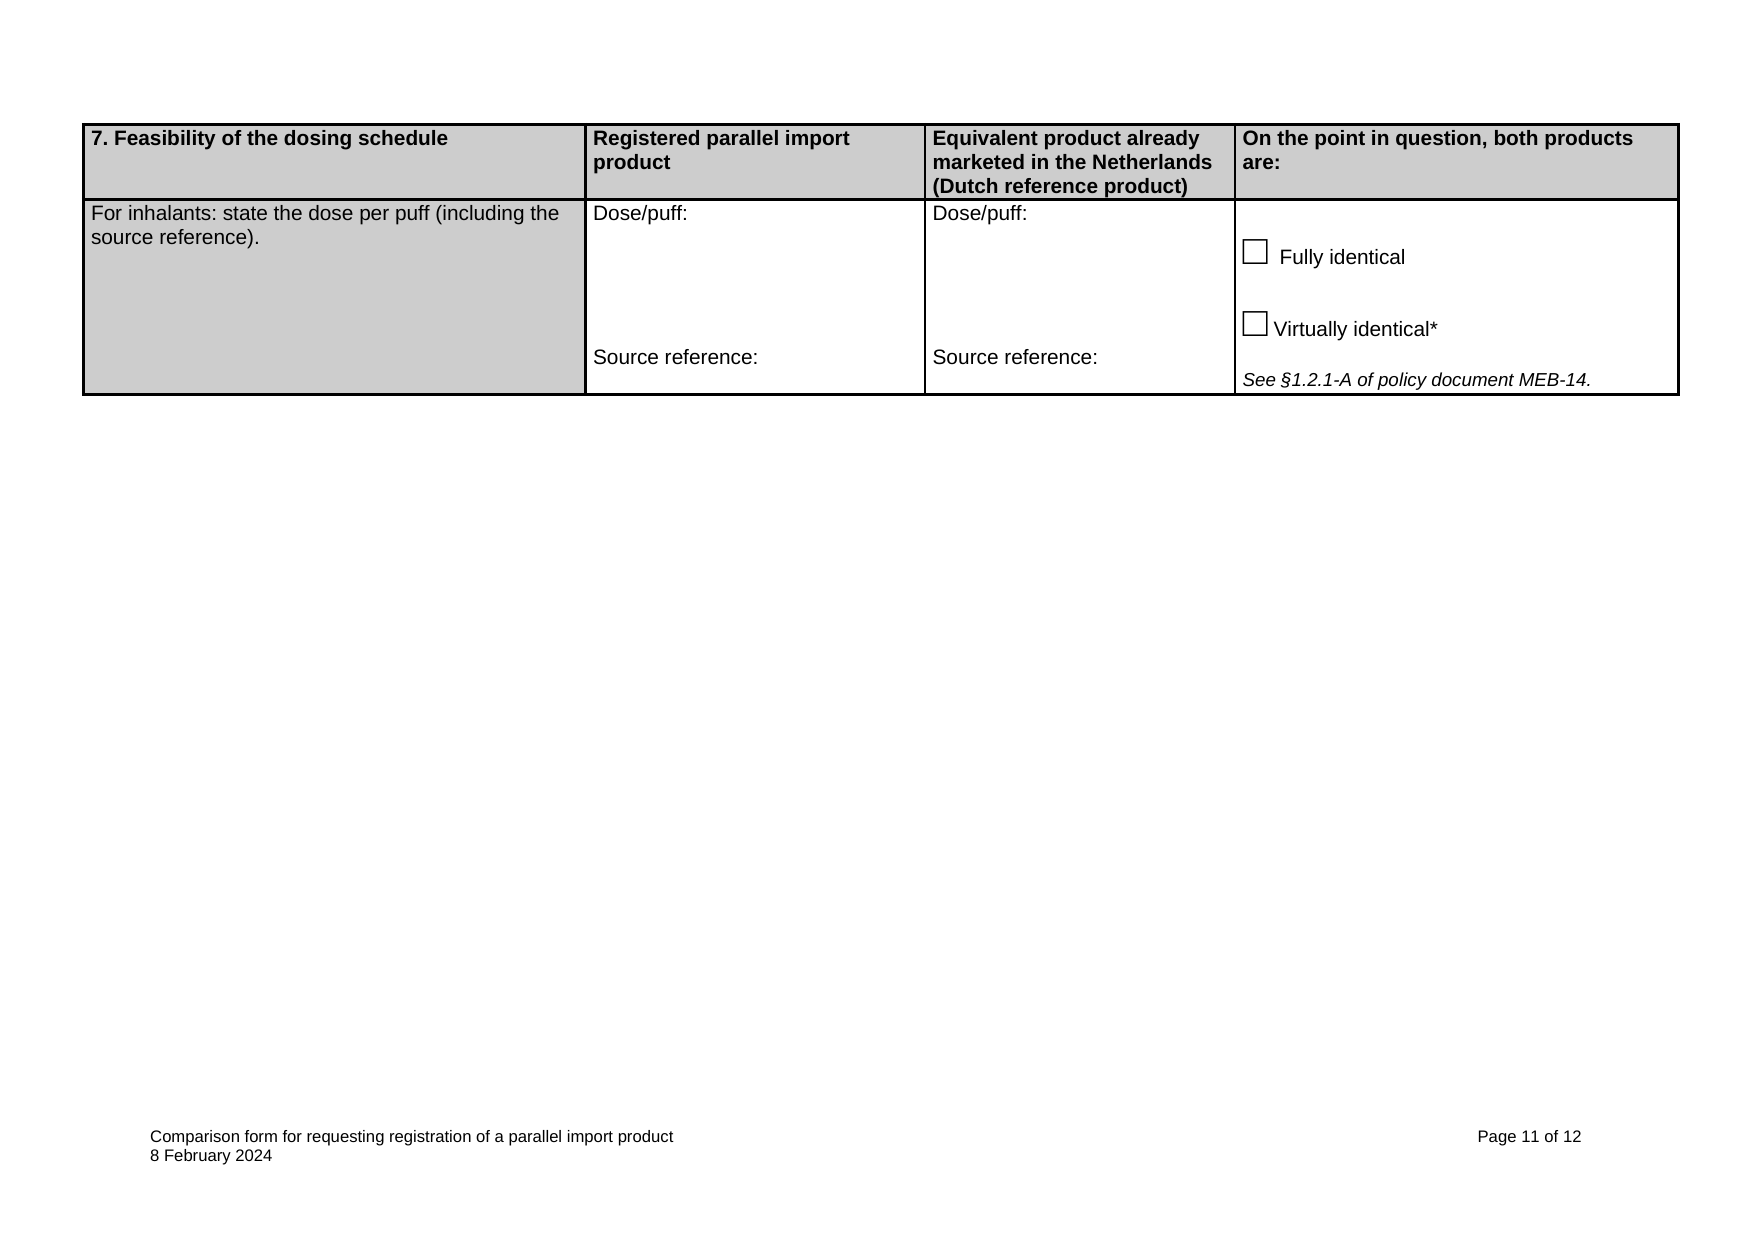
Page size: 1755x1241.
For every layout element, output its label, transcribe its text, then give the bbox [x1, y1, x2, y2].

table_header On the point in question, both products are: [1236, 126, 1677, 198]
table_cell For inhalants: state the dose per puff (including the source reference). [85, 201, 584, 393]
table_header 7. Feasibility of the dosing schedule [85, 126, 584, 198]
table_header Registered parallel import product [587, 126, 924, 198]
table_header Equivalent product already marketed in the Netherlands (Dutch reference product) [926, 126, 1234, 198]
table_cell Dose/puff: Source reference: [926, 201, 1234, 393]
table_cell Dose/puff: Source reference: [587, 201, 924, 393]
table_cell □ Fully identical □ Virtually identical* See §1.2.1-A of policy document MEB-14. [1236, 201, 1677, 393]
